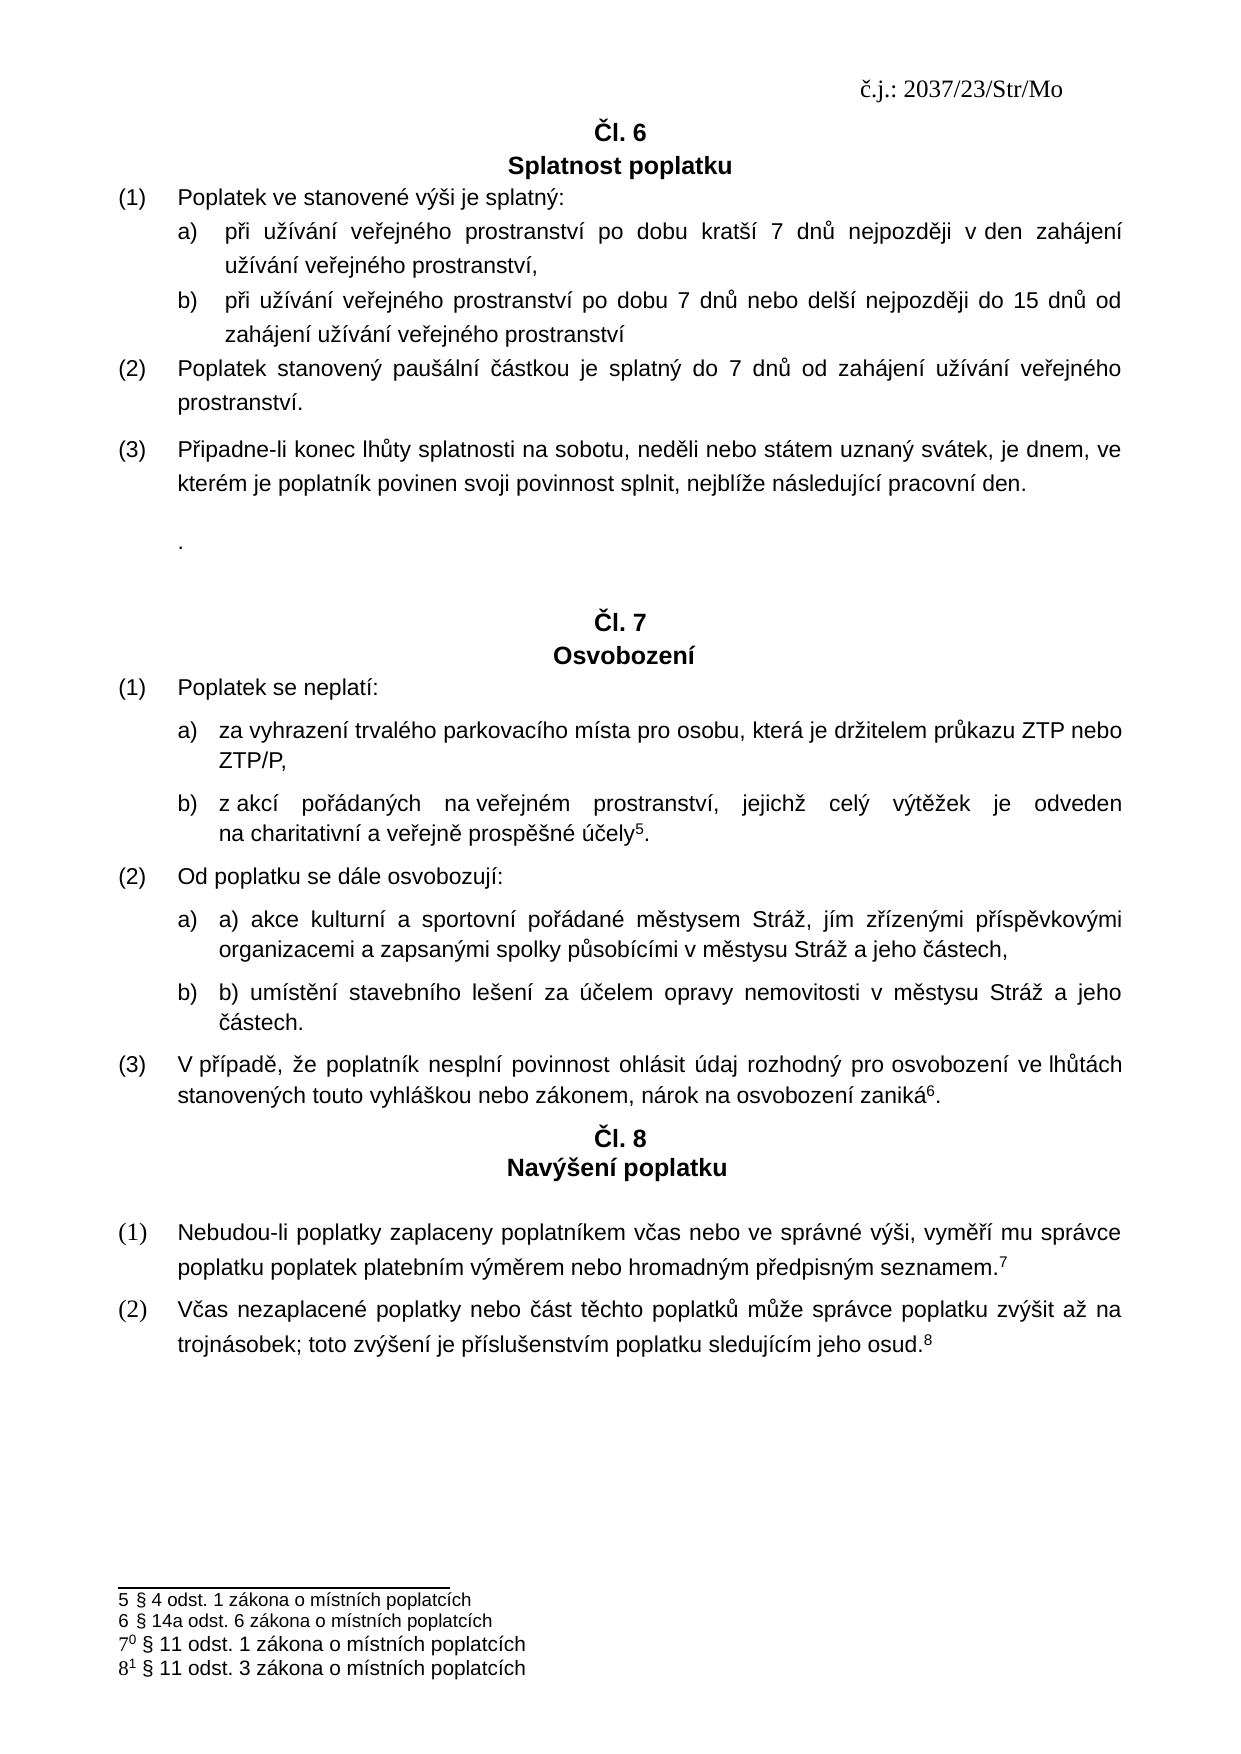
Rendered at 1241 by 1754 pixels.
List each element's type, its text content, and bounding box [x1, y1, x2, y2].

text Čl. 8 [118, 1124, 1122, 1153]
list § 14a odst. 6 zákona o místních poplatcích [118, 1610, 1122, 1631]
list b) umístění stavebního lešení za účelem opravy nemovitosti v městysu Stráž a jeho částech. [177, 978, 1122, 1035]
list Poplatek ve stanovené výši je splatný: [118, 184, 1122, 211]
list 1 § 11 odst. 3 zákona o místních poplatcích [118, 1656, 1122, 1680]
list za vyhrazení trvalého parkovacího místa pro osobu, která je držitelem průkazu ZTP nebo ZTP/P, [177, 717, 1122, 774]
subtitle Čl. 6 Splatnost poplatku [118, 118, 1122, 180]
text Navýšení poplatku [118, 1153, 1122, 1182]
text . [177, 528, 1122, 554]
list V případě, že poplatník nesplní povinnost ohlásit údaj rozhodný pro osvobození ve lhůtách stanovených touto vyhláškou nebo zákonem, nárok na osvobození zaniká. [118, 1051, 1122, 1108]
list z akcí pořádaných na veřejném prostranství, jejichž celý výtěžek je odveden na charitativní a veřejně prospěšné účely. [177, 790, 1122, 847]
list Připadne-li konec lhůty splatnosti na sobotu, neděli nebo státem uznaný svátek, je dnem, ve kterém je poplatník povinen svoji povinnost splnit, nejblíže následující pracovní den. [118, 436, 1122, 496]
list a) akce kulturní a sportovní pořádané městysem Stráž, jím zřízenými příspěvkovými organizacemi a zapsanými spolky působícími v městysu Stráž a jeho částech, [177, 906, 1122, 962]
list 0 § 11 odst. 1 zákona o místních poplatcích [118, 1631, 1122, 1656]
list Poplatek se neplatí: [118, 674, 1122, 701]
subtitle Čl. 7 Osvobození [118, 608, 1122, 670]
list § 4 odst. 1 zákona o místních poplatcích [118, 1588, 1122, 1610]
list při užívání veřejného prostranství po dobu kratší 7 dnů nejpozději v den zahájení užívání veřejného prostranství, [177, 218, 1122, 279]
list Od poplatku se dále osvobozují: [118, 863, 1122, 889]
list Včas nezaplacené poplatky nebo část těchto poplatků může správce poplatku zvýšit až na trojnásobek; toto zvýšení je příslušenstvím poplatku sledujícím jeho osud. [118, 1294, 1122, 1357]
list Nebudou-li poplatky zaplaceny poplatníkem včas nebo ve správné výši, vyměří mu správce poplatku poplatek platebním výměrem nebo hromadným předpisným seznamem. [118, 1217, 1122, 1280]
list Poplatek stanovený paušální částkou je splatný do 7 dnů od zahájení užívání veřejného prostranství. [118, 355, 1122, 416]
list při užívání veřejného prostranství po dobu 7 dnů nebo delší nejpozději do 15 dnů od zahájení užívání veřejného prostranství [177, 287, 1122, 347]
